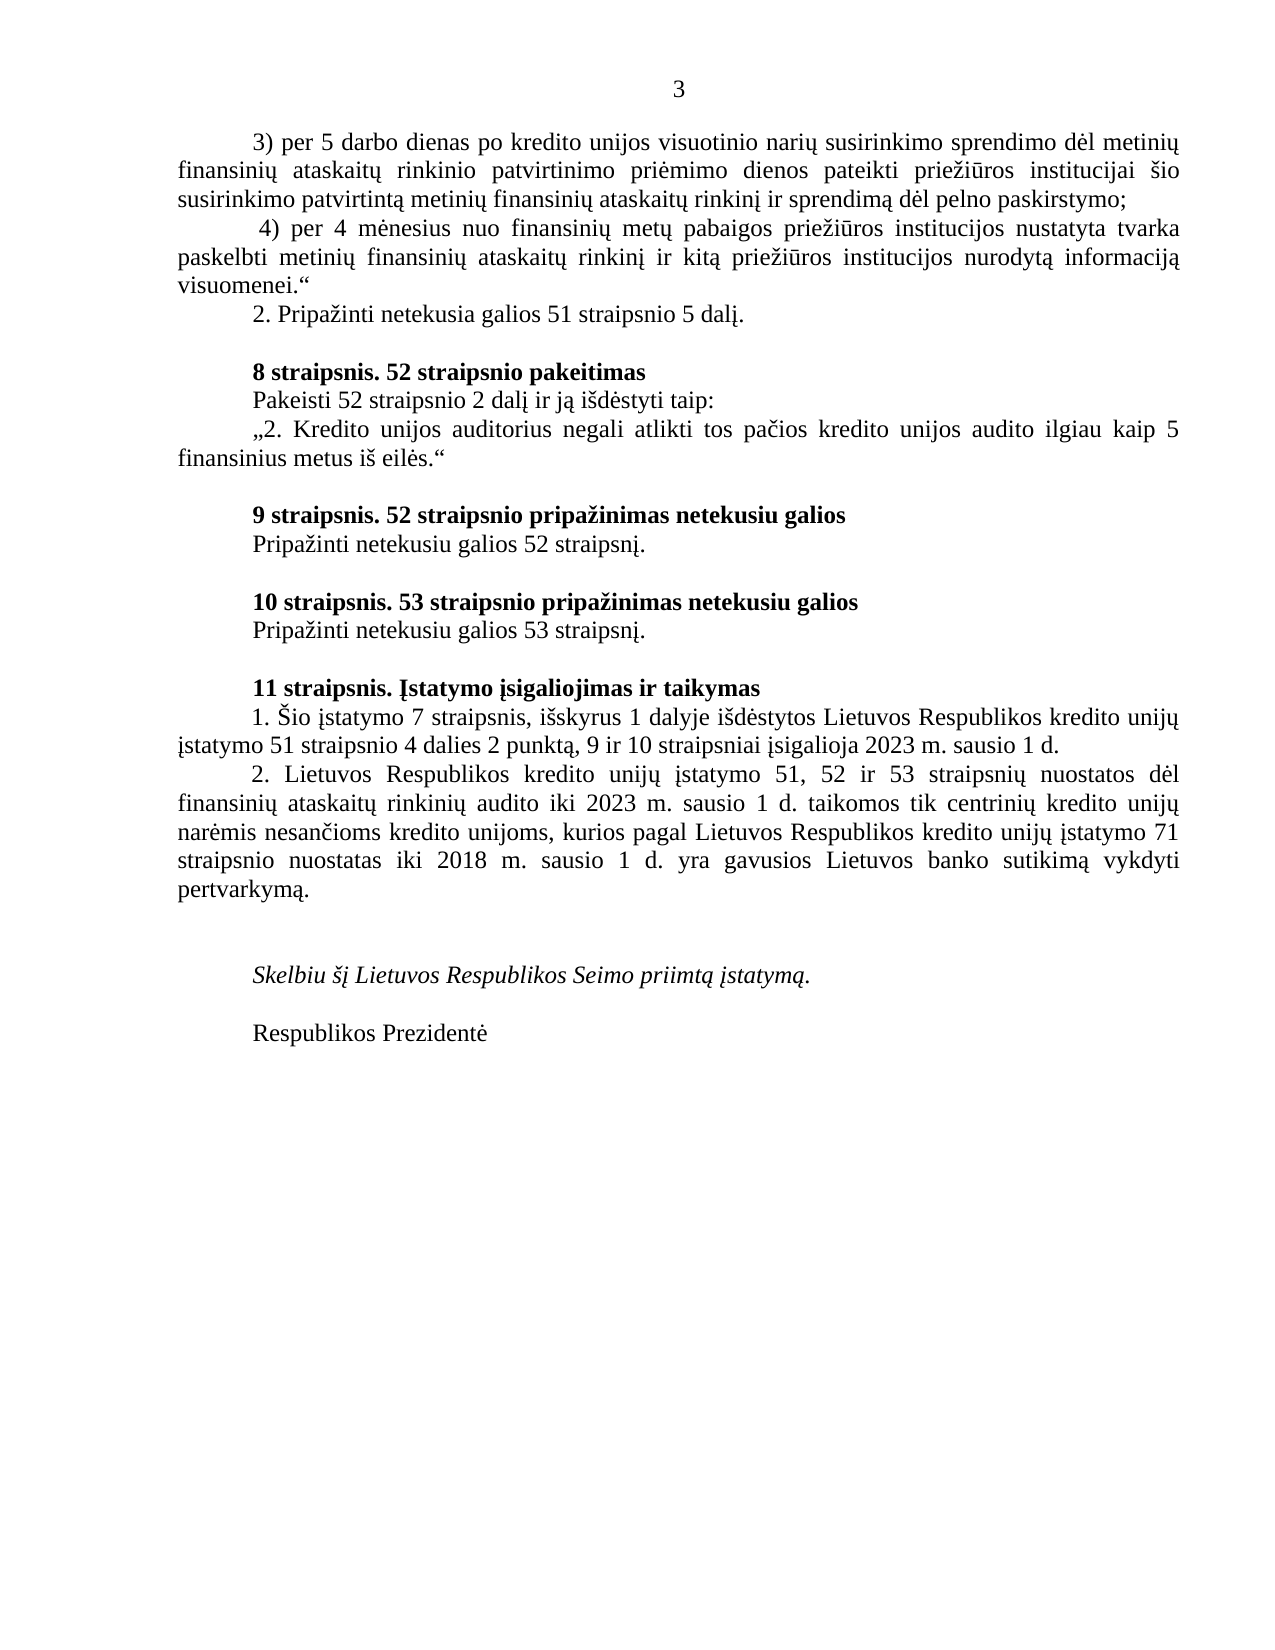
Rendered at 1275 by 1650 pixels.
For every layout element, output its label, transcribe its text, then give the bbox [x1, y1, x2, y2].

text „2. Kredito unijos auditorius negali atlikti tos pačios kredito unijos audito ilgiau kaip 5 finansinius metus iš eilės.“ [177, 414, 1181, 472]
text 8 straipsnis. 52 straipsnio pakeitimas [177, 357, 1181, 385]
text 10 straipsnis. 53 straipsnio pripažinimas netekusiu galios [177, 587, 1181, 615]
text 3) per 5 darbo dienas po kredito unijos visuotinio narių susirinkimo sprendimo dėl metinių finansinių ataskaitų rinkinio patvirtinimo priėmimo dienos pateikti priežiūros institucijai šio susirinkimo patvirtintą metinių finansinių ataskaitų rinkinį ir sprendimą dėl pelno paskirstymo; [177, 127, 1181, 213]
text Pripažinti netekusiu galios 53 straipsnį. [177, 615, 1181, 644]
text 9 straipsnis. 52 straipsnio pripažinimas netekusiu galios [177, 500, 1181, 529]
text Skelbiu šį Lietuvos Respublikos Seimo priimtą įstatymą. [177, 960, 1181, 989]
text 2. Lietuvos Respublikos kredito unijų įstatymo 51, 52 ir 53 straipsnių nuostatos dėl finansinių ataskaitų rinkinių audito iki 2023 m. sausio 1 d. taikomos tik centrinių kredito unijų narėmis nesančioms kredito unijoms, kurios pagal Lietuvos Respublikos kredito unijų įstatymo 71 straipsnio nuostatas iki 2018 m. sausio 1 d. yra gavusios Lietuvos banko sutikimą vykdyti pertvarkymą. [177, 759, 1181, 903]
text Respublikos Prezidentė [177, 1018, 1181, 1047]
text 4) per 4 mėnesius nuo finansinių metų pabaigos priežiūros institucijos nustatyta tvarka paskelbti metinių finansinių ataskaitų rinkinį ir kitą priežiūros institucijos nurodytą informaciją visuomenei.“ [177, 213, 1181, 299]
text Pripažinti netekusiu galios 52 straipsnį. [177, 529, 1181, 558]
text 11 straipsnis. Įstatymo įsigaliojimas ir taikymas [177, 673, 1181, 702]
text 2. Pripažinti netekusia galios 51 straipsnio 5 dalį. [177, 299, 1181, 328]
text Pakeisti 52 straipsnio 2 dalį ir ją išdėstyti taip: [177, 385, 1181, 414]
text 1. Šio įstatymo 7 straipsnis, išskyrus 1 dalyje išdėstytos Lietuvos Respublikos kredito unijų įstatymo 51 straipsnio 4 dalies 2 punktą, 9 ir 10 straipsniai įsigalioja 2023 m. sausio 1 d. [177, 702, 1181, 759]
